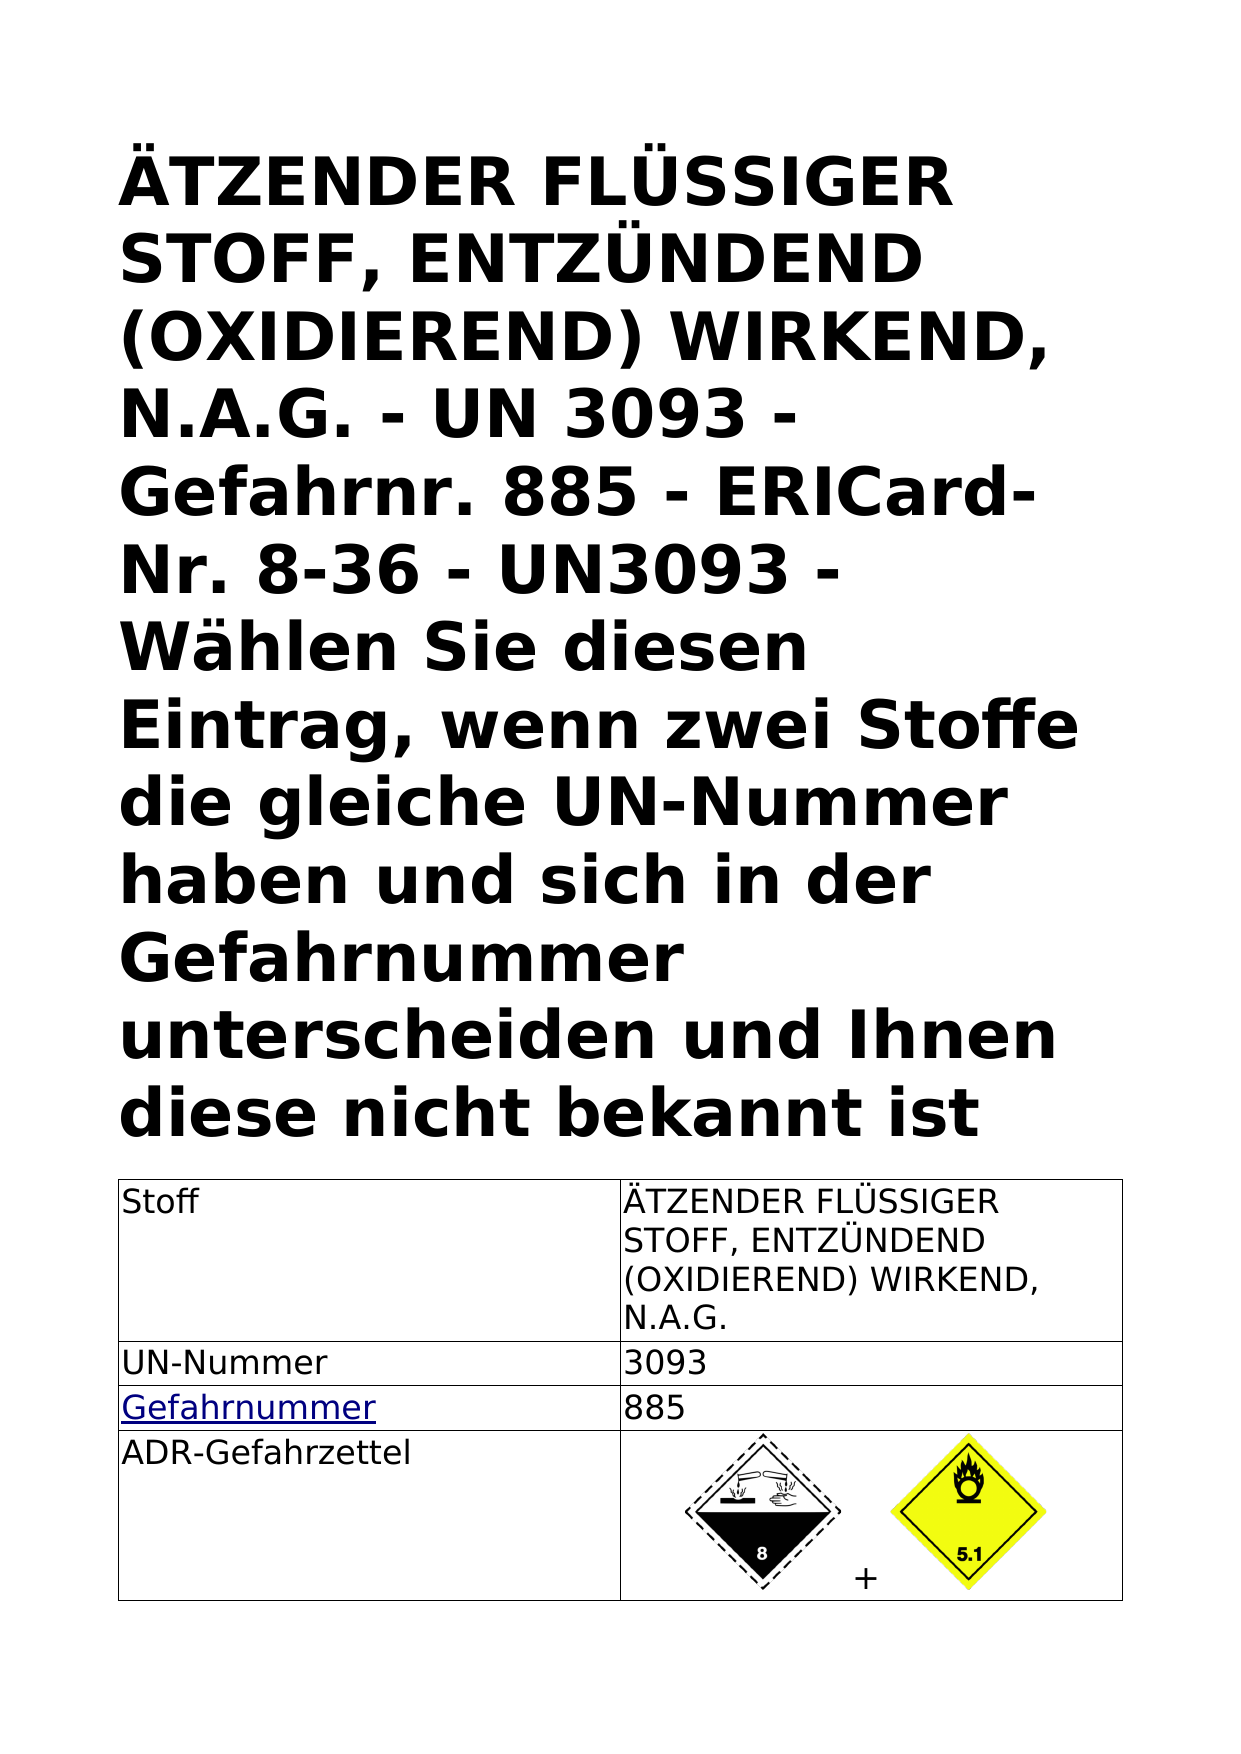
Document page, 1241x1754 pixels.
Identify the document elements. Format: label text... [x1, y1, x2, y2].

table_cell UN-Nummer [119, 1342, 620, 1385]
table_header ÄTZENDER FLÜSSIGER STOFF, ENTZÜNDEND (OXIDIEREND) WIRKEND, N.A.G. [621, 1180, 1122, 1341]
picture [890, 1433, 1047, 1590]
table_cell Gefahrnummer [119, 1386, 620, 1430]
table_cell 885 [621, 1386, 1122, 1430]
picture [685, 1433, 842, 1590]
subtitle ÄTZENDER FLÜSSIGER STOFF, ENTZÜNDEND (OXIDIEREND) WIRKEND, N.A.G. - UN 3093 - Gefahrnr. 885 - ERICard-Nr. 8-36 - UN3093 - Wählen Sie diesen Eintrag, wenn zwei Stoffe die gleiche UN-Nummer haben und sich in der Gefahrnummer unterscheiden und Ihnen diese nicht bekannt ist [118, 143, 1122, 1152]
table_header Stoff [119, 1180, 620, 1341]
table_cell ADR-Gefahrzettel [119, 1431, 620, 1600]
table_cell 3093 [621, 1342, 1122, 1385]
table_cell + [621, 1431, 1122, 1600]
